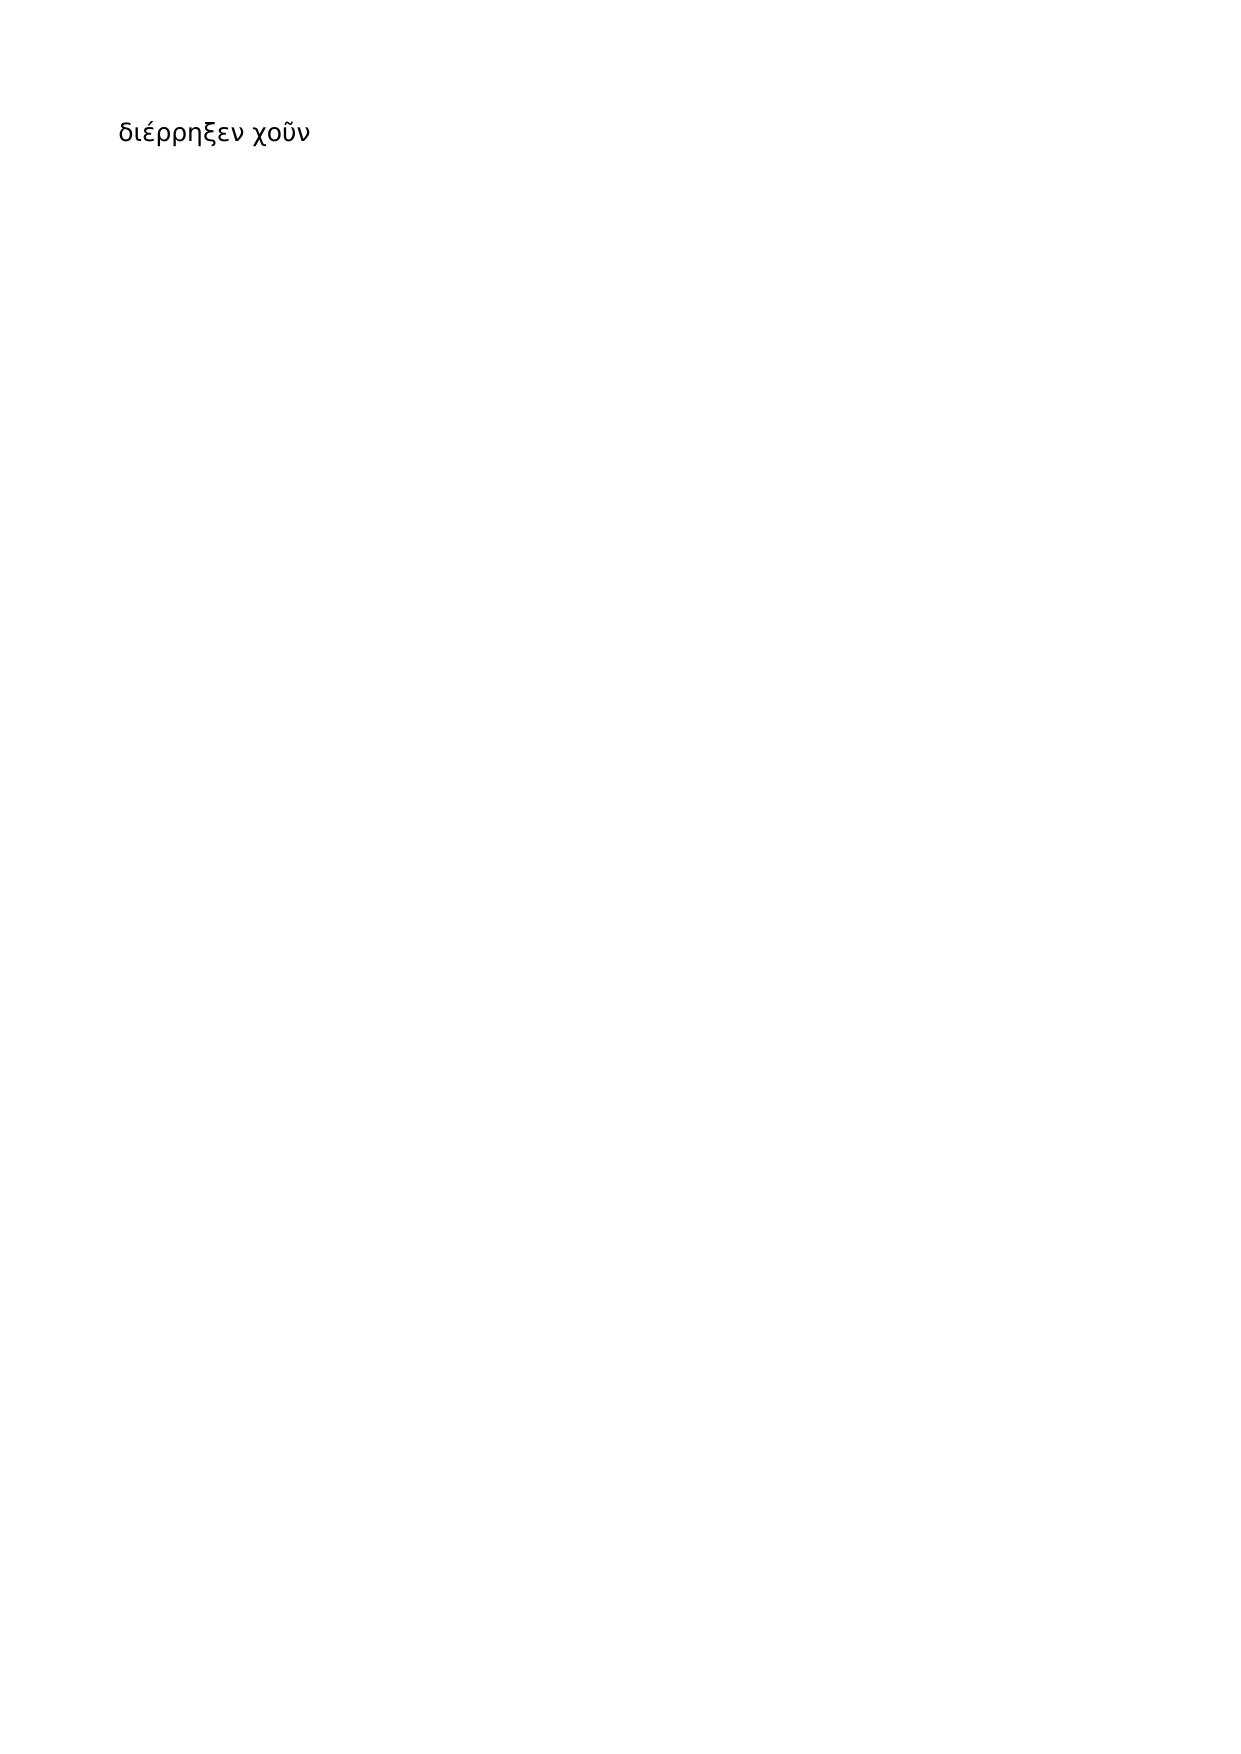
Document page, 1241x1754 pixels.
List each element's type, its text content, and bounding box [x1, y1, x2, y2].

text διέρρηξεν χοῦν [118, 118, 1122, 147]
